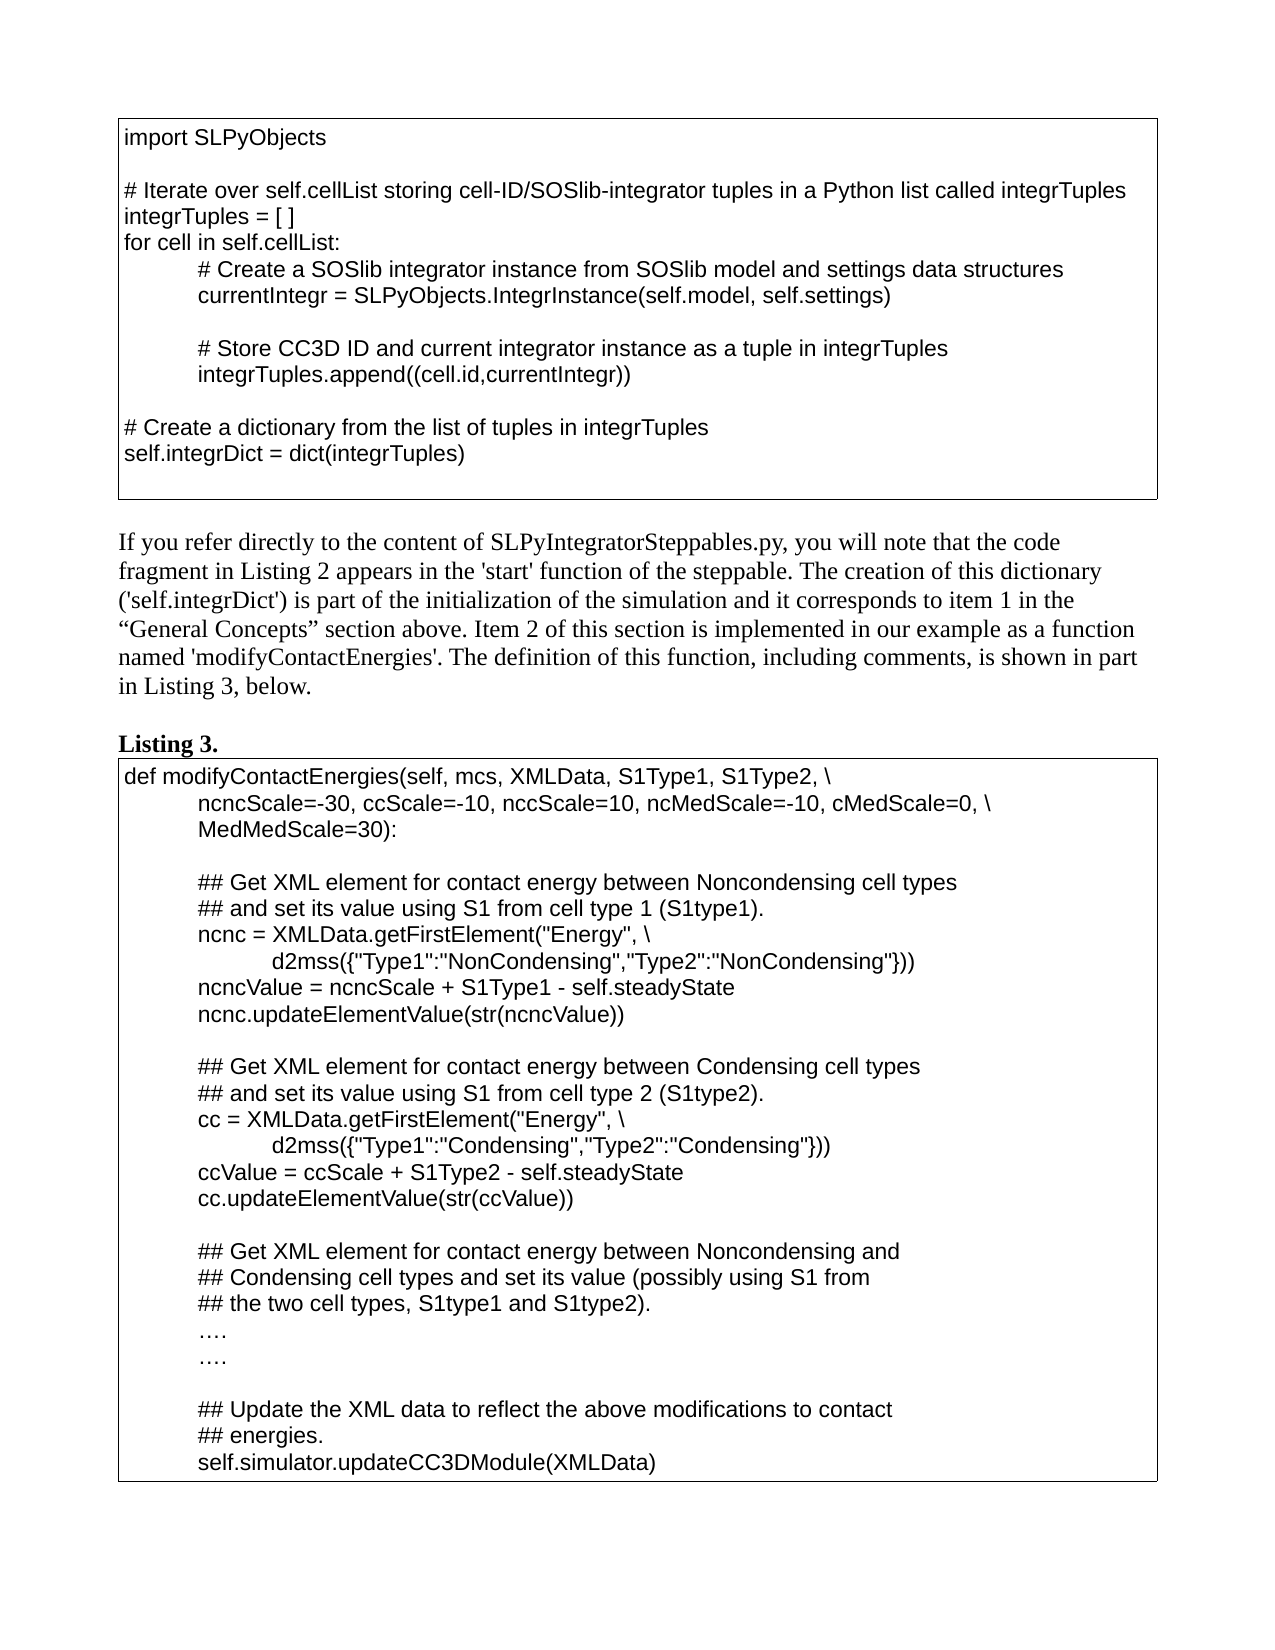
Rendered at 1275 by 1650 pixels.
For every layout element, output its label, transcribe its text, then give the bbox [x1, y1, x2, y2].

table_header import SLPyObjects # Iterate over self.cellList storing cell-ID/SOSlib-integrator tuples in a Python list called integrTuples integrTuples = [ ] for cell in self.cellList: # Create a SOSlib integrator instance from SOSlib model and settings data structures currentIntegr = SLPyObjects.IntegrInstance(self.model, self.settings) # Store CC3D ID and current integrator instance as a tuple in integrTuples integrTuples.append((cell.id,currentIntegr)) # Create a dictionary from the list of tuples in integrTuples self.integrDict = dict(integrTuples) [119, 119, 1157, 499]
table_header def modifyContactEnergies(self, mcs, XMLData, S1Type1, S1Type2, \ ncncScale=-30, ccScale=-10, nccScale=10, ncMedScale=-10, cMedScale=0, \ MedMedScale=30): ## Get XML element for contact energy between Noncondensing cell types ## and set its value using S1 from cell type 1 (S1type1). ncnc = XMLData.getFirstElement("Energy", \ d2mss({"Type1":"NonCondensing","Type2":"NonCondensing"})) ncncValue = ncncScale + S1Type1 - self.steadyState ncnc.updateElementValue(str(ncncValue)) ## Get XML element for contact energy between Condensing cell types ## and set its value using S1 from cell type 2 (S1type2). cc = XMLData.getFirstElement("Energy", \ d2mss({"Type1":"Condensing","Type2":"Condensing"})) ccValue = ccScale + S1Type2 - self.steadyState cc.updateElementValue(str(ccValue)) ## Get XML element for contact energy between Noncondensing and ## Condensing cell types and set its value (possibly using S1 from ## the two cell types, S1type1 and S1type2). …. …. ## Update the XML data to reflect the above modifications to contact ## energies. self.simulator.updateCC3DModule(XMLData) [119, 759, 1157, 1481]
text If you refer directly to the content of SLPyIntegratorSteppables.py, you will note that the code fragment in Listing 2 appears in the 'start' function of the steppable. The creation of this dictionary ('self.integrDict') is part of the initialization of the simulation and it corresponds to item 1 in the “General Concepts” section above. Item 2 of this section is implemented in our example as a function named 'modifyContactEnergies'. The definition of this function, including comments, is shown in part in Listing 3, below. [118, 527, 1157, 700]
text Listing 3. [118, 729, 1157, 757]
